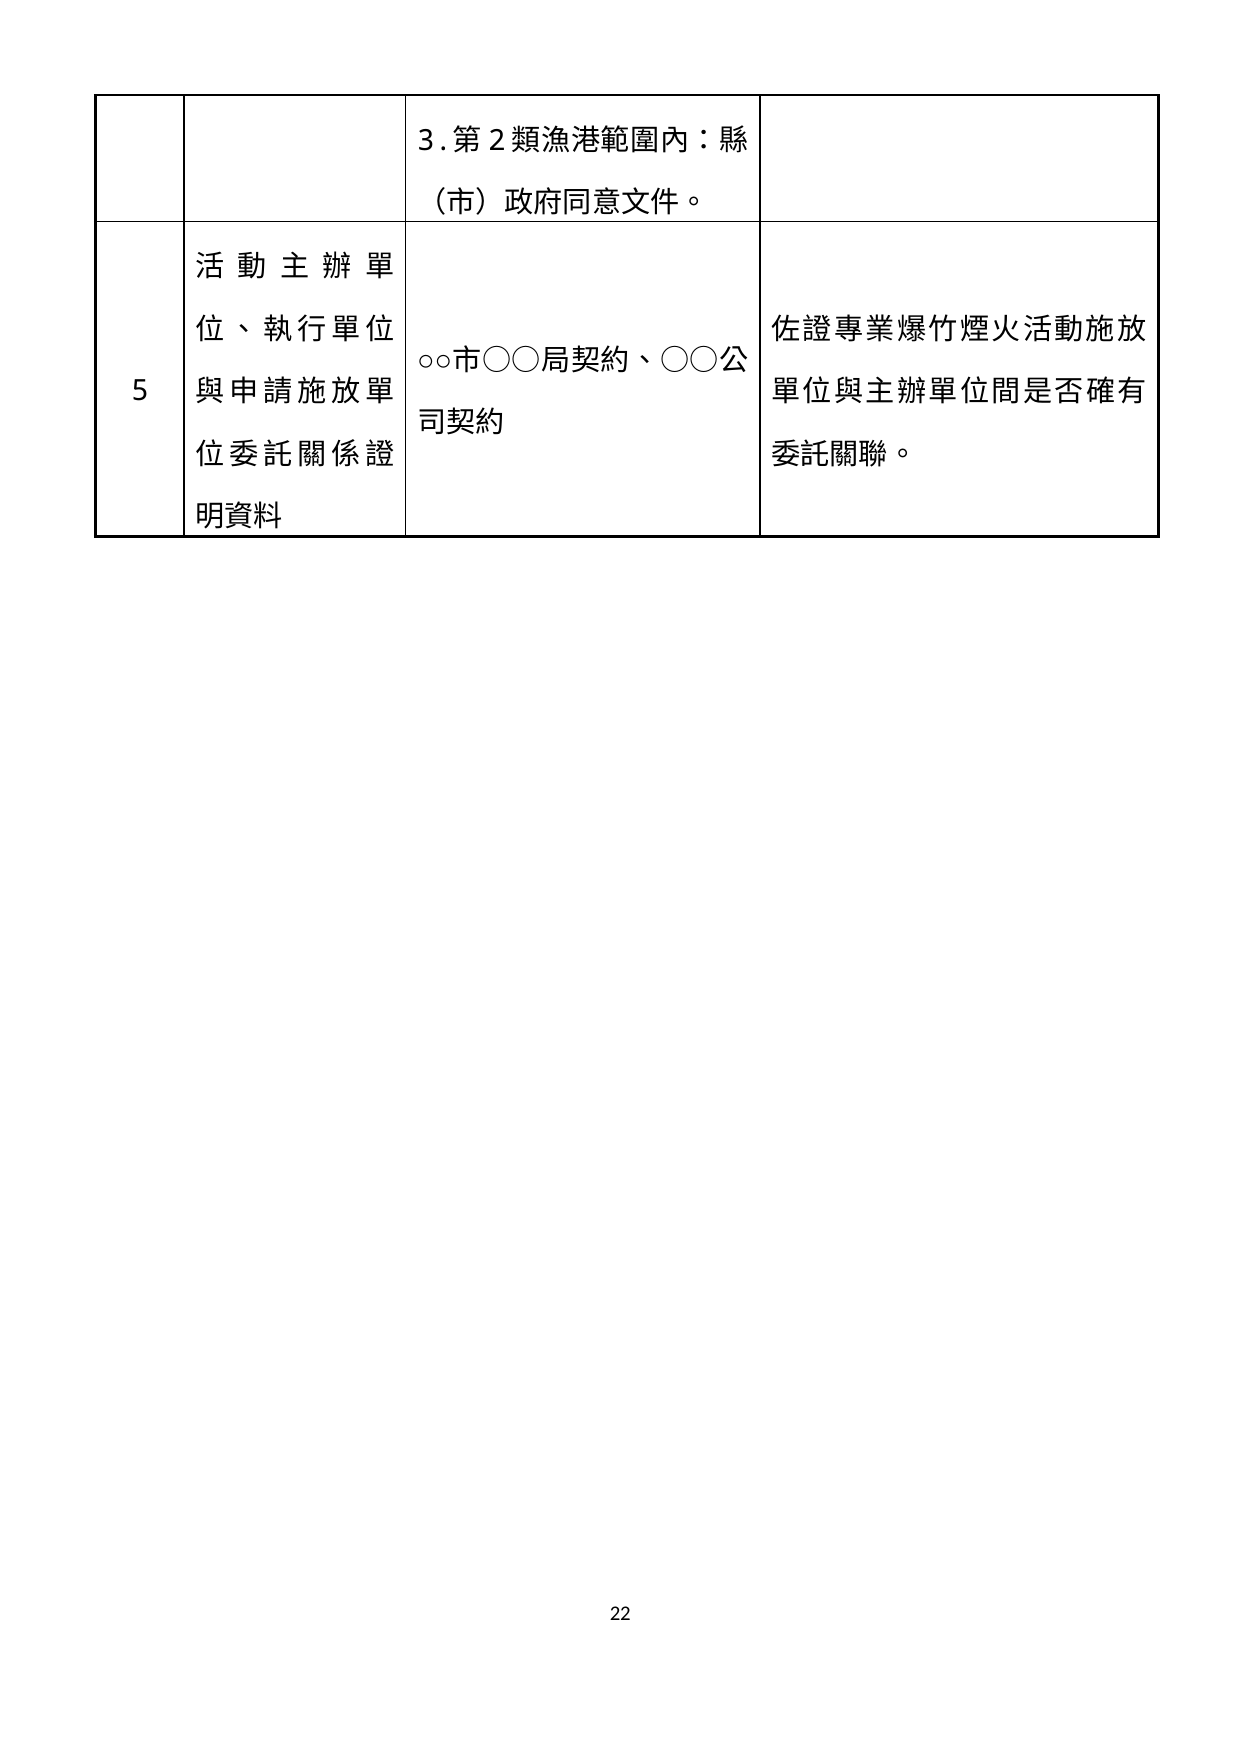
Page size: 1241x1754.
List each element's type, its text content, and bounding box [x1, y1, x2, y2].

table_cell ○○市○○局契約、○○公司契約 [406, 222, 759, 535]
table_cell [761, 96, 1157, 221]
table_cell 3.第2類漁港範圍內：縣（市）政府同意文件。 [406, 96, 759, 221]
table_cell 活動主辦單位、執行單位與申請施放單位委託關係證明資料 [185, 222, 405, 535]
table_cell [185, 96, 405, 221]
table_cell 佐證專業爆竹煙火活動施放單位與主辦單位間是否確有委託關聯。 [761, 222, 1157, 535]
table_cell 5 [97, 222, 183, 535]
table_cell [97, 96, 183, 221]
